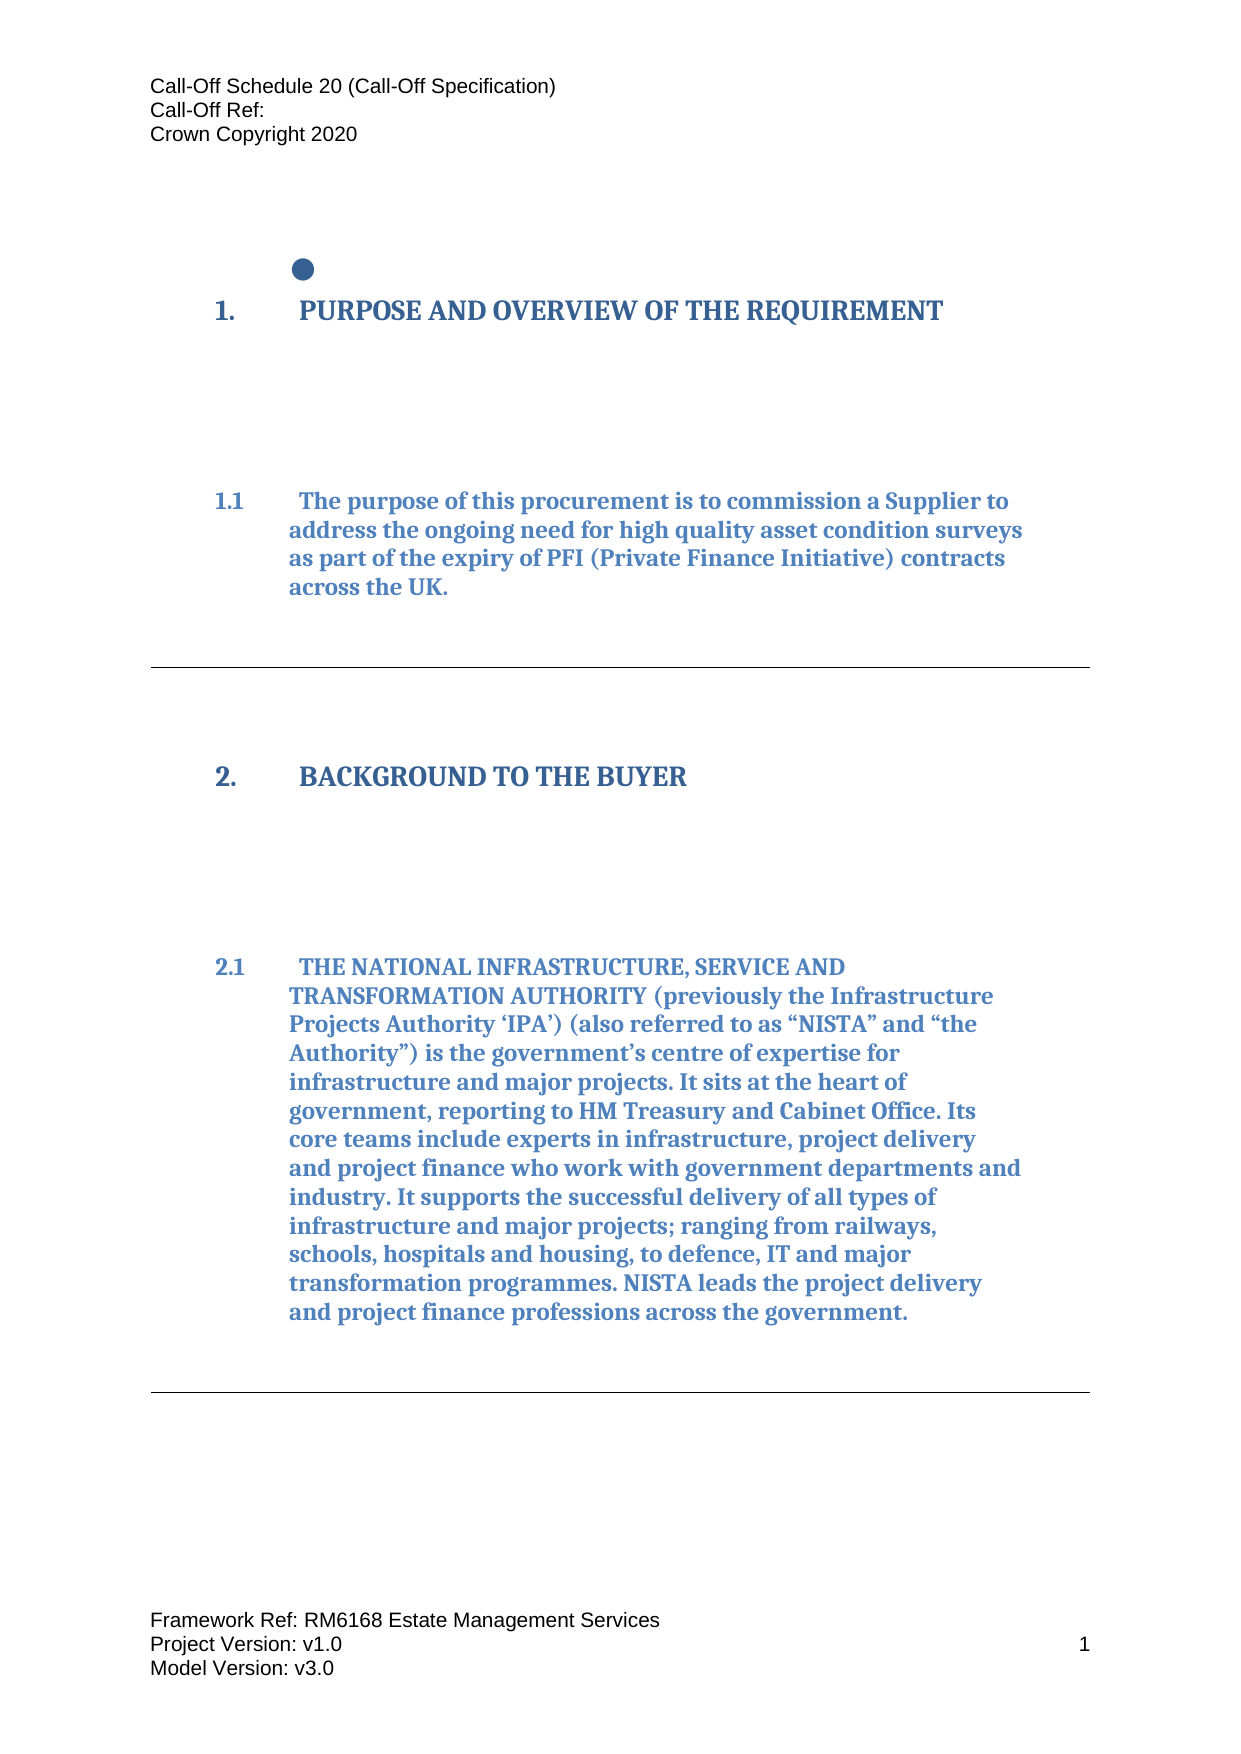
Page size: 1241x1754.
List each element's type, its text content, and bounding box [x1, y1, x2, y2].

subtitle PURPOSE AND OVERVIEW OF THE REQUIREMENT [151, 229, 1089, 393]
subtitle BACKGROUND TO THE BUYER [151, 696, 1089, 859]
subtitle THE NATIONAL INFRASTRUCTURE, SERVICE AND TRANSFORMATION AUTHORITY (previously the Infrastructure Projects Authority ‘IPA’) (also referred to as “NISTA” and “the Authority”) is the government’s centre of expertise for infrastructure and major projects. It sits at the heart of government, reporting to HM Treasury and Cabinet Office. Its core teams include experts in infrastructure, project delivery and project finance who work with government departments and industry. It supports the successful delivery of all types of infrastructure and major projects; ranging from railways, schools, hospitals and housing, to defence, IT and major transformation programmes. NISTA leads the project delivery and project finance professions across the government. [151, 889, 1089, 1391]
subtitle The purpose of this procurement is to commission a Supplier to address the ongoing need for high quality asset condition surveys as part of the expiry of PFI (Private Finance Initiative) contracts across the UK. [151, 423, 1089, 666]
